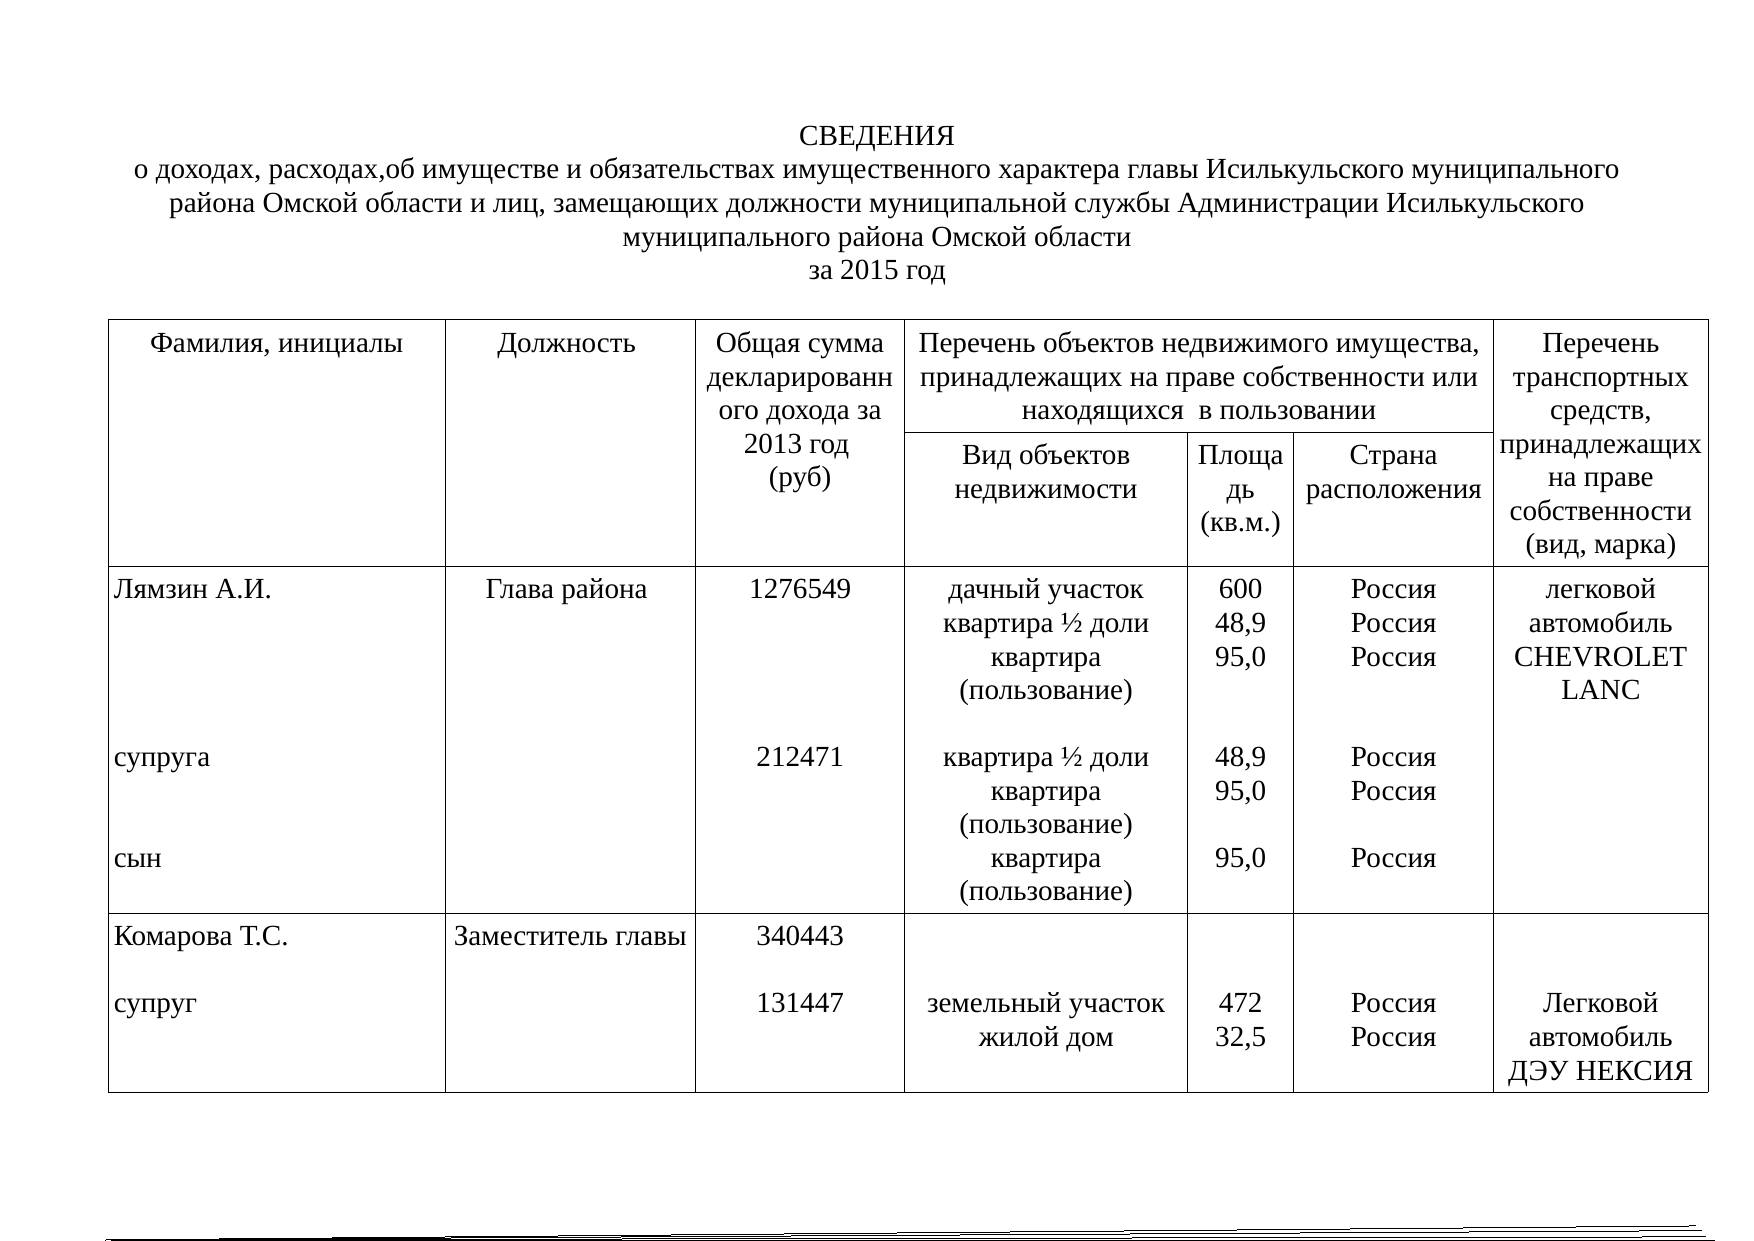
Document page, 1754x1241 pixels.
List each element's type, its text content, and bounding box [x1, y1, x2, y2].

table_cell 472 32,5 [1188, 914, 1293, 1092]
table_cell Площадь (кв.м.) [1188, 433, 1293, 566]
table_cell Вид объектов недвижимости [905, 433, 1187, 566]
table_cell 340443 131447 [696, 914, 904, 1092]
table_cell дачный участок квартира ½ доли квартира (пользование) квартира ½ доли квартира (пользование) квартира (пользование) [905, 567, 1187, 913]
text о доходах, расходах,об имуществе и обязательствах имущественного характера главы Исилькульского муниципального района Омской области и лиц, замещающих должности муниципальной службы Администрации Исилькульского муниципального района Омской области [118, 152, 1636, 252]
table_header Перечень объектов недвижимого имущества, принадлежащих на праве собственности или находящихся в пользовании [905, 320, 1493, 432]
table_cell Легковой автомобиль ДЭУ НЕКСИЯ [1494, 914, 1708, 1092]
table_cell 1276549 212471 [696, 567, 904, 913]
table_cell Комарова Т.С. супруг [109, 914, 445, 1092]
table_cell земельный участок жилой дом [905, 914, 1187, 1092]
table_cell 600 48,9 95,0 48,9 95,0 95,0 [1188, 567, 1293, 913]
text за 2015 год [118, 252, 1636, 286]
table_cell Россия Россия Россия Россия Россия Россия [1294, 567, 1493, 913]
table_cell Лямзин А.И. супруга сын [109, 567, 445, 913]
table_header Должность [446, 320, 695, 566]
table_header Фамилия, инициалы [109, 320, 445, 566]
table_cell легковой автомобиль CHEVROLET LANC [1494, 567, 1708, 913]
table_cell Страна расположения [1294, 433, 1493, 566]
table_cell Заместитель главы [446, 914, 695, 1092]
table_cell Глава района [446, 567, 695, 913]
table_header Общая сумма декларированного дохода за 2013 год (руб) [696, 320, 904, 566]
table_cell Россия Россия [1294, 914, 1493, 1092]
text СВЕДЕНИЯ [118, 118, 1636, 152]
table_header Перечень транспортных средств, принадлежащих на праве собственности (вид, марка) [1494, 320, 1708, 566]
